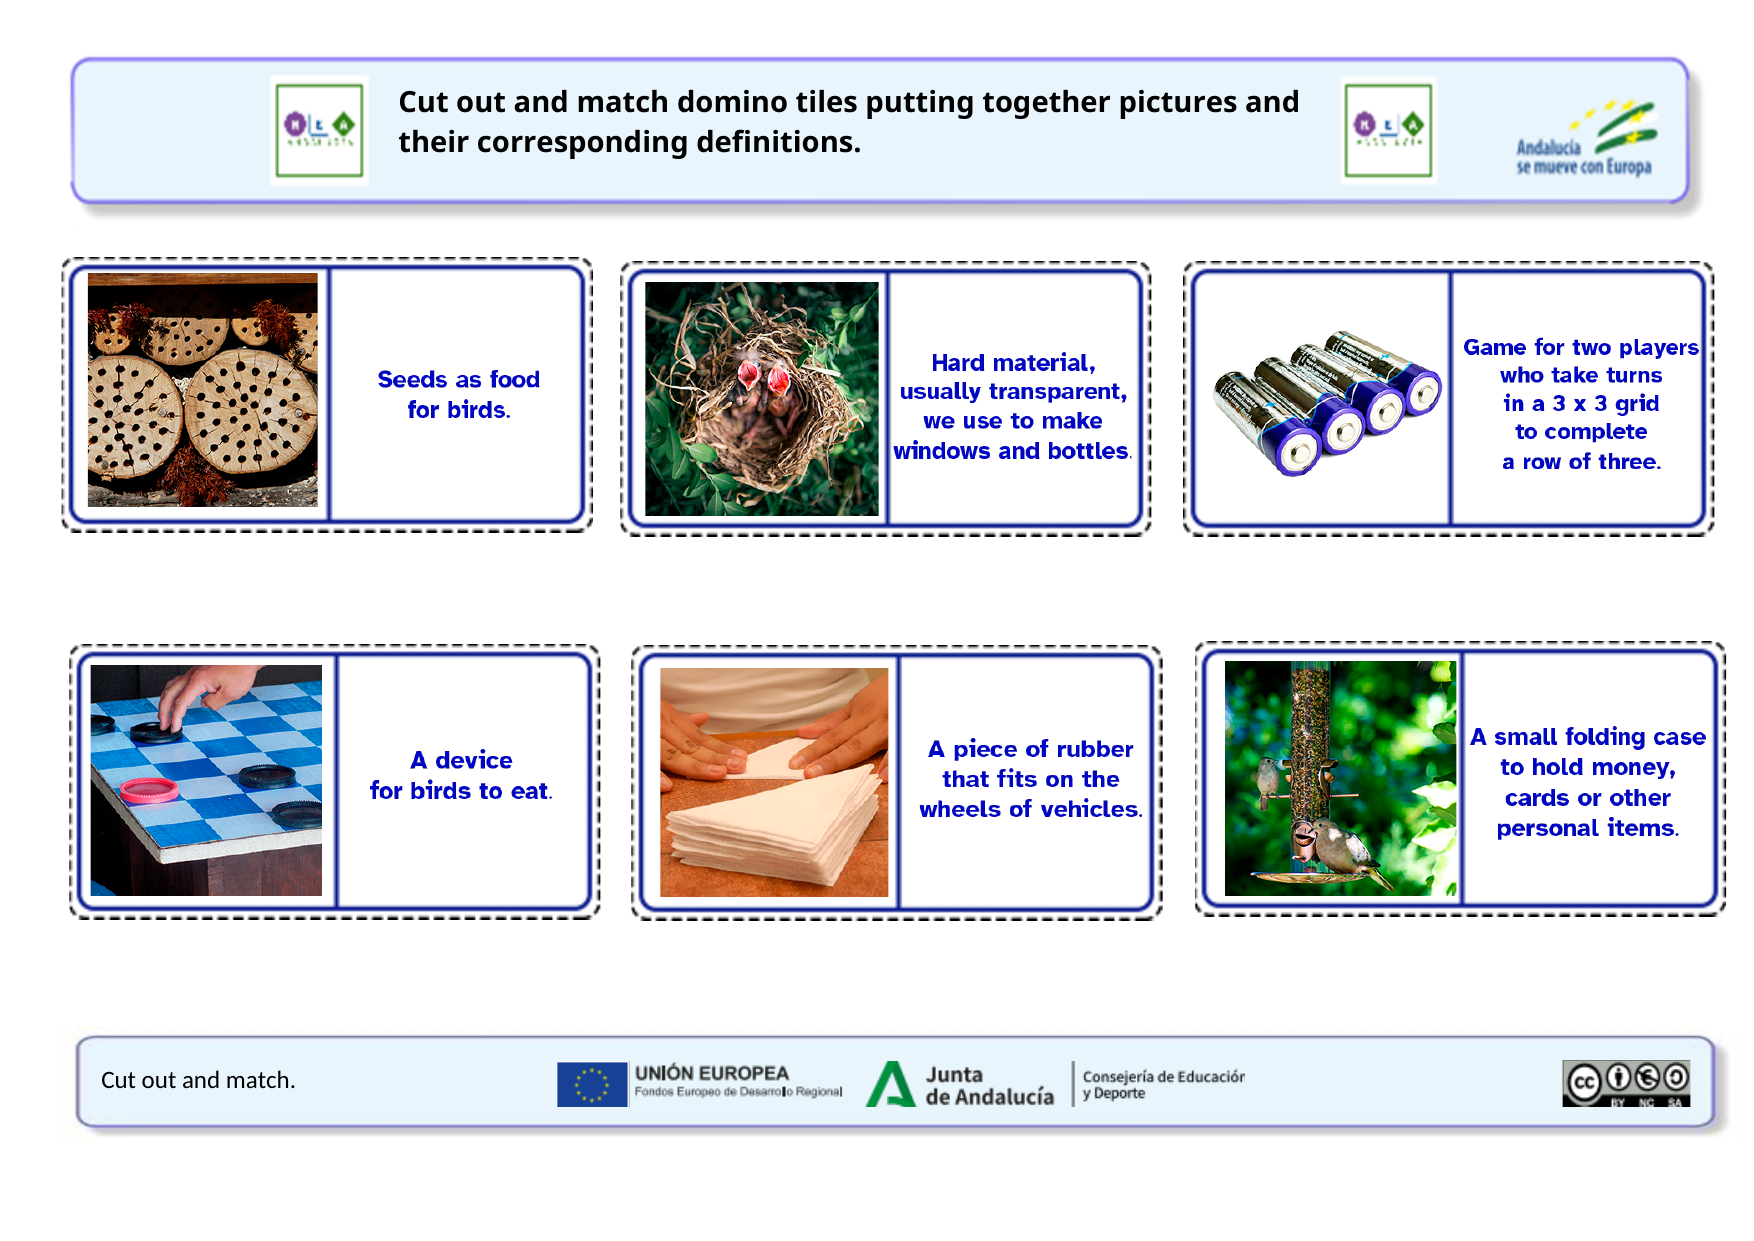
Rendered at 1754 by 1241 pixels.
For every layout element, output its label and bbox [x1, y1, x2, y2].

picture [359, 739, 561, 809]
picture [914, 726, 1143, 826]
picture [893, 340, 1132, 476]
picture [1463, 330, 1702, 479]
picture [87, 273, 318, 507]
picture [90, 665, 322, 896]
picture [1562, 1060, 1691, 1107]
picture [372, 354, 548, 427]
picture [1225, 661, 1457, 896]
picture [1469, 723, 1707, 840]
picture [1210, 321, 1444, 486]
picture [645, 282, 879, 516]
picture [660, 668, 889, 897]
